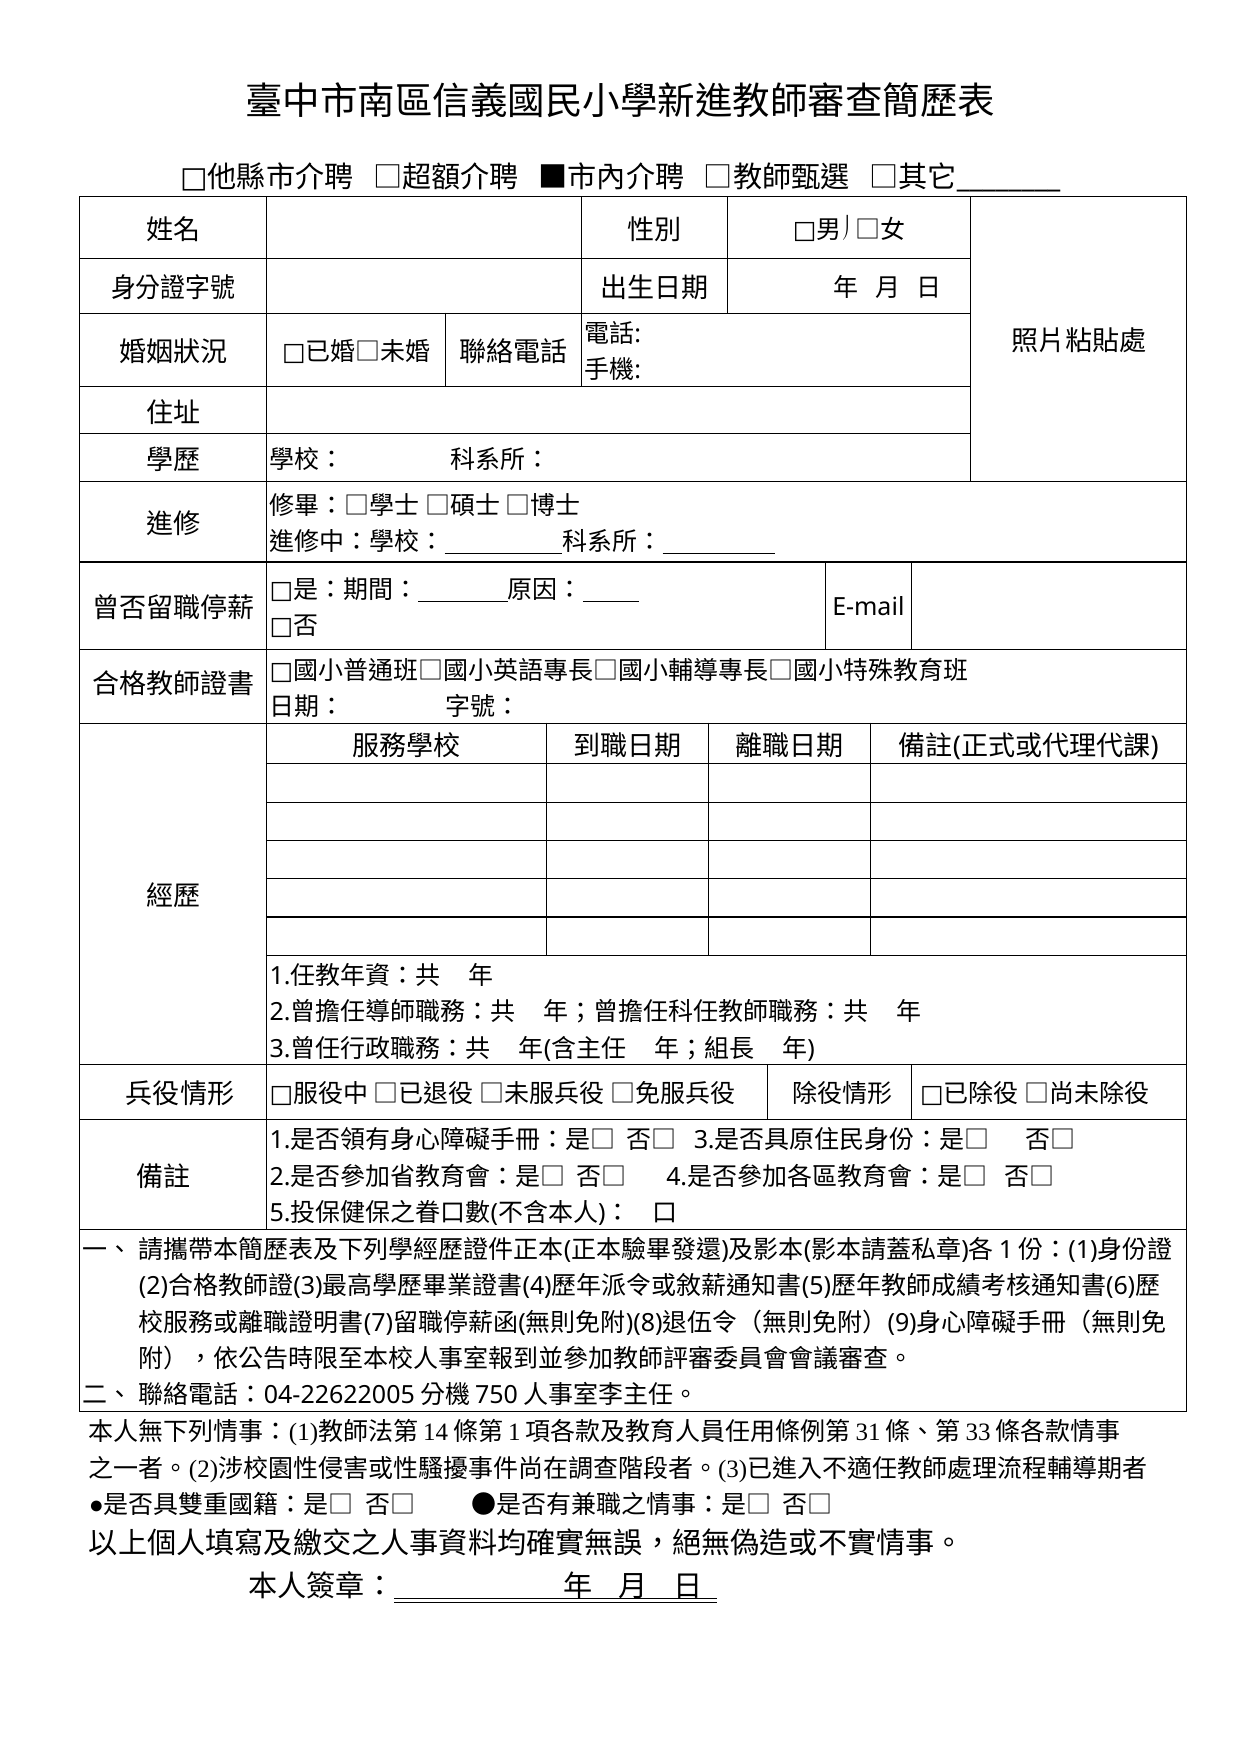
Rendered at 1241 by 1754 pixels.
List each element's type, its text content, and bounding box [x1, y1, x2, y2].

table_cell [267, 259, 581, 313]
table_cell [871, 764, 1186, 802]
table_cell 年 月 日 [728, 259, 970, 313]
table_cell 兵役情形 [80, 1065, 266, 1119]
table_cell [267, 764, 546, 802]
table_header □男 □女 [728, 197, 970, 258]
table_cell 經歷 [80, 724, 266, 1064]
table_cell [547, 803, 708, 840]
table_cell 出生日期 [582, 259, 727, 313]
table_cell [547, 918, 708, 954]
table_cell [267, 918, 546, 954]
table_cell 離職日期 [709, 724, 870, 763]
table_cell 住址 [80, 387, 266, 433]
table_header 照片粘貼處 [971, 197, 1186, 481]
table_cell [871, 841, 1186, 878]
table_cell 進修 [80, 482, 266, 561]
table_cell [267, 879, 546, 916]
text ●是否具雙重國籍：是□ 否□ ●是否有兼職之情事：是□ 否□ [89, 1484, 1152, 1521]
table_cell 修畢：□學士 □碩士 □博士 進修中：學校： 科系所： [267, 482, 1186, 561]
table_cell [267, 387, 970, 433]
table_cell 身分證字號 [80, 259, 266, 313]
table_cell 合格教師證書 [80, 650, 266, 723]
table_cell 婚姻狀況 [80, 314, 266, 386]
table_cell [709, 841, 870, 878]
table_cell 聯絡電話 [446, 314, 581, 386]
table_cell [547, 841, 708, 878]
table_cell [267, 803, 546, 840]
table_header 姓名 [80, 197, 266, 258]
table_cell [709, 879, 870, 916]
table_cell 電話: 手機: [582, 314, 970, 386]
text □他縣市介聘 □超額介聘 ■市內介聘 □教師甄選 □其它________ [89, 153, 1152, 196]
table_cell □服役中 □已退役 □未服兵役 □免服兵役 [267, 1065, 767, 1119]
table_cell 請攜帶本簡歷表及下列學經歷證件正本(正本驗畢發還)及影本(影本請蓋私章)各1份：(1)身份證(2)合格教師證(3)最高學歷畢業證書(4)歷年派令或敘薪通知書(5)歷年教師成績考核通知書(6)歷校服務或離職證明書(7)留職停薪函(無則免附)(8)退伍令（無則免附）(9)身心障礙手冊（無則免附），依公告時限至本校人事室報到並參加教師評審委員會會議審查。 聯絡電話：04-22622005分機750人事室李主任。 [80, 1230, 1186, 1411]
table_cell [709, 764, 870, 802]
table_cell □國小普通班□國小英語專長□國小輔導專長□國小特殊教育班 日期： 字號： [267, 650, 1186, 723]
table_cell 備註 [80, 1120, 266, 1228]
table_cell [267, 841, 546, 878]
text 臺中市南區信義國民小學新進教師審查簡歷表 [89, 71, 1152, 125]
text 本人無下列情事：(1)教師法第14條第1項各款及教育人員任用條例第31條、第33條各款情事 [89, 1412, 1152, 1448]
table_cell [871, 918, 1186, 954]
table_cell [871, 879, 1186, 916]
table_cell 除役情形 [768, 1065, 911, 1119]
table_header [267, 197, 581, 258]
table_cell 1.任教年資：共 年 2.曾擔任導師職務：共 年；曾擔任科任教師職務：共 年 3.曾任行政職務：共 年(含主任 年；組長 年) [267, 956, 1186, 1064]
table_cell □已婚□未婚 [267, 314, 445, 386]
table_header 性別 [582, 197, 727, 258]
table_cell [709, 803, 870, 840]
text 本人簽章： 年 月 日 [89, 1562, 1152, 1604]
table_cell [547, 879, 708, 916]
table_cell 1.是否領有身心障礙手冊：是□ 否□ 3.是否具原住民身份：是□ 否□ 2.是否參加省教育會：是□ 否□ 4.是否參加各區教育會：是□ 否□ 5.投保健保之眷口數(不含本人)： 口 [267, 1120, 1186, 1228]
text 之一者。(2)涉校園性侵害或性騷擾事件尚在調查階段者。(3)已進入不適任教師處理流程輔導期者 [89, 1448, 1152, 1484]
table_cell □已除役 □尚未除役 [912, 1065, 1186, 1119]
table_cell 學歷 [80, 434, 266, 481]
table_cell [871, 803, 1186, 840]
table_cell [912, 563, 1186, 649]
table_cell 到職日期 [547, 724, 708, 763]
table_cell 服務學校 [267, 724, 546, 763]
table_cell 備註(正式或代理代課) [871, 724, 1186, 763]
table_cell [709, 918, 870, 954]
table_cell □是：期間： 原因： □否 [267, 563, 825, 649]
table_cell E-mail [826, 563, 911, 649]
table_cell 學校： 科系所： [267, 434, 970, 481]
table_cell [547, 764, 708, 802]
text 以上個人填寫及繳交之人事資料均確實無誤，絕無偽造或不實情事。 [89, 1521, 1152, 1562]
table_cell 曾否留職停薪 [80, 563, 266, 649]
